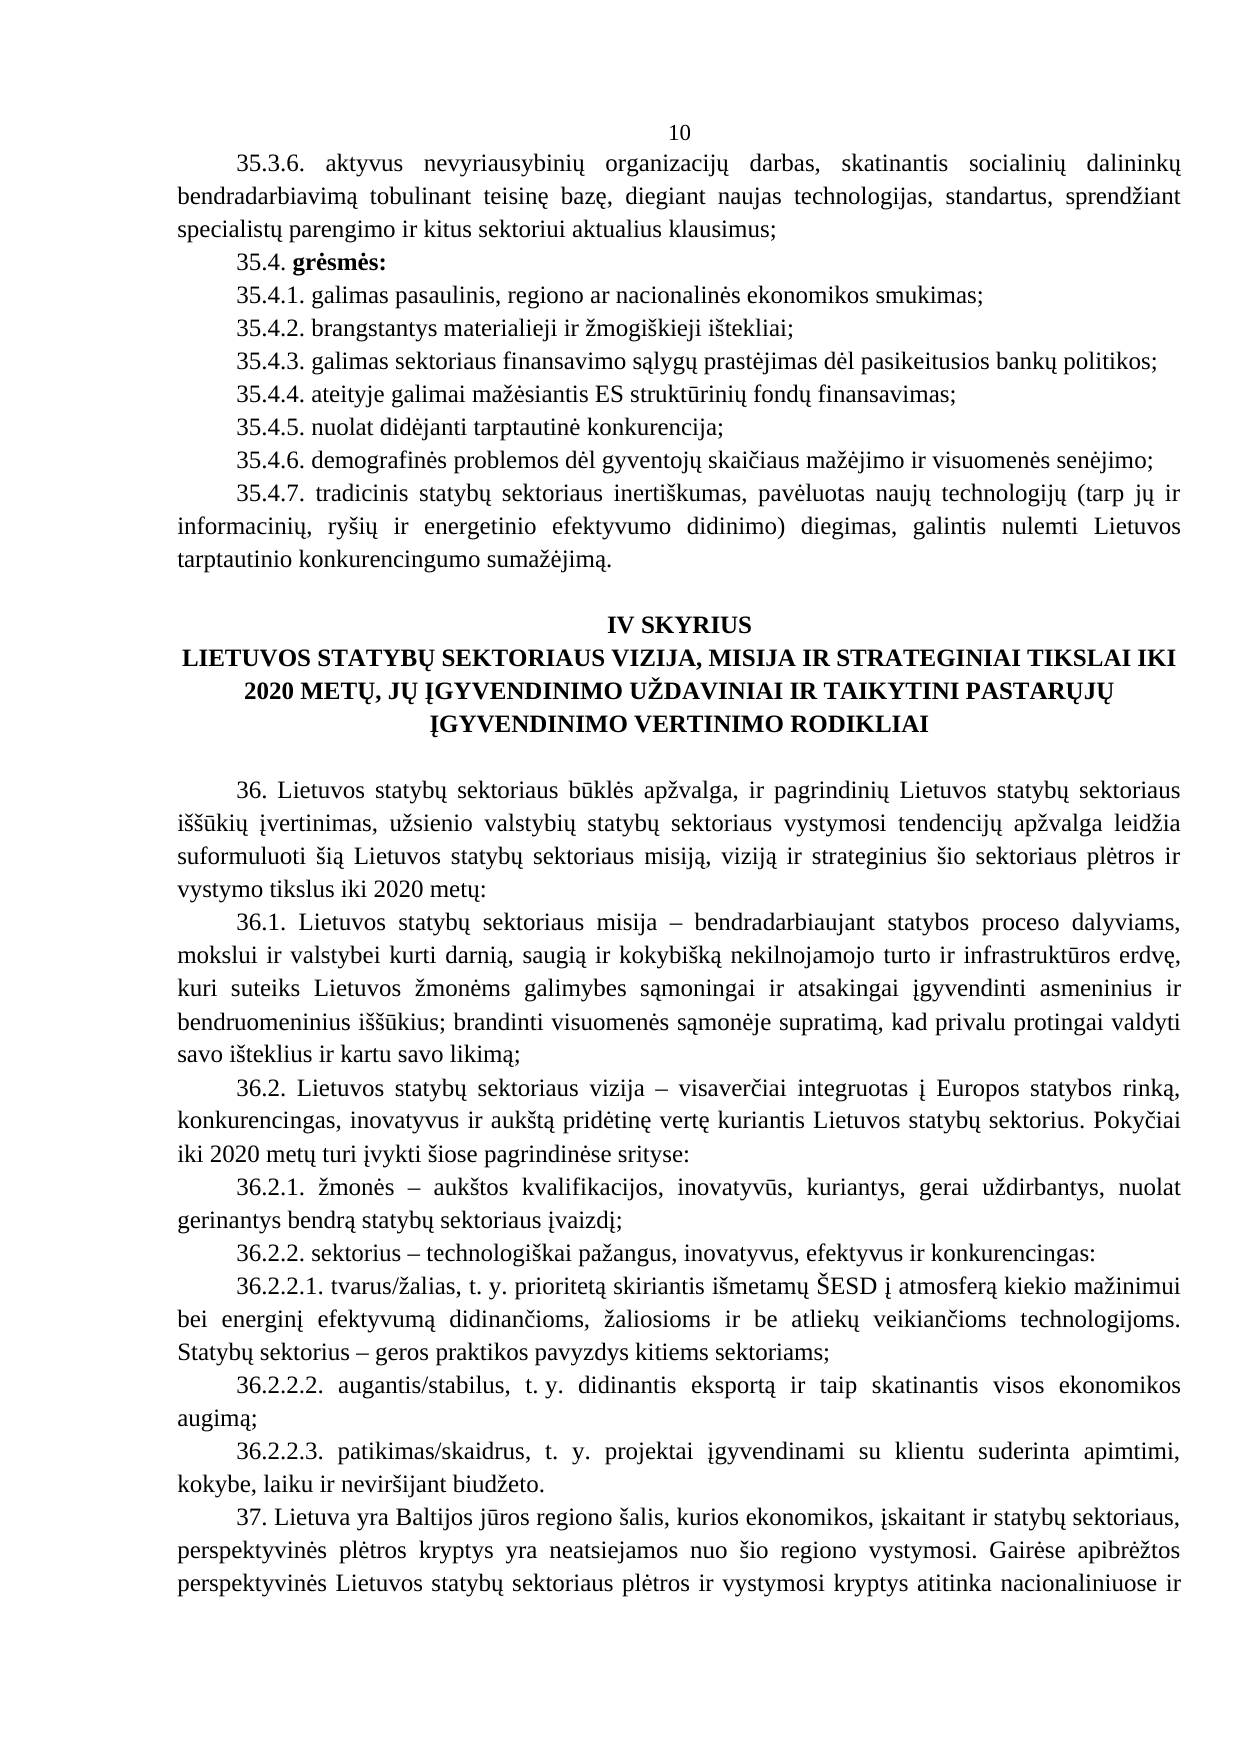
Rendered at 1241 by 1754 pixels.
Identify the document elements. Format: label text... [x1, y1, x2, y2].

text 36.2.2.3. patikimas/skaidrus, t. y. projektai įgyvendinami su klientu suderinta apimtimi, kokybe, laiku ir neviršijant biudžeto. [177, 1436, 1182, 1498]
text 35.4.3. galimas sektoriaus finansavimo sąlygų prastėjimas dėl pasikeitusios bankų politikos; [177, 346, 1182, 375]
text 36.2.2.2. augantis/stabilus, t. y. didinantis eksportą ir taip skatinantis visos ekonomikos augimą; [177, 1370, 1182, 1432]
text 35.4.1. galimas pasaulinis, regiono ar nacionalinės ekonomikos smukimas; [177, 280, 1182, 309]
text LIETUVOS STATYBŲ SEKTORIAUS VIZIJA, MISIJA IR STRATEGINIAI TIKSLAI IKI 2020 METŲ, JŲ ĮGYVENDINIMO UŽDAVINIAI IR TAIKYTINI PASTARŲJŲ ĮGYVENDINIMO VERTINIMO RODIKLIAI [177, 643, 1182, 738]
text 35.4.7. tradicinis statybų sektoriaus inertiškumas, pavėluotas naujų technologijų (tarp jų ir informacinių, ryšių ir energetinio efektyvumo didinimo) diegimas, galintis nulemti Lietuvos tarptautinio konkurencingumo sumažėjimą. [177, 478, 1182, 573]
text 37. Lietuva yra Baltijos jūros regiono šalis, kurios ekonomikos, įskaitant ir statybų sektoriaus, perspektyvinės plėtros kryptys yra neatsiejamos nuo šio regiono vystymosi. Gairėse apibrėžtos perspektyvinės Lietuvos statybų sektoriaus plėtros ir vystymosi kryptys atitinka nacionaliniuose ir [177, 1502, 1182, 1597]
text 35.4.4. ateityje galimai mažėsiantis ES struktūrinių fondų finansavimas; [177, 379, 1182, 408]
text 36.2.2. sektorius – technologiškai pažangus, inovatyvus, efektyvus ir konkurencingas: [177, 1238, 1182, 1266]
text 35.4.6. demografinės problemos dėl gyventojų skaičiaus mažėjimo ir visuomenės senėjimo; [177, 445, 1182, 474]
text 36.2. Lietuvos statybų sektoriaus vizija – visaverčiai integruotas į Europos statybos rinką, konkurencingas, inovatyvus ir aukštą pridėtinę vertę kuriantis Lietuvos statybų sektorius. Pokyčiai iki 2020 metų turi įvykti šiose pagrindinėse srityse: [177, 1073, 1182, 1167]
text 35.3.6. aktyvus nevyriausybinių organizacijų darbas, skatinantis socialinių dalininkų bendradarbiavimą tobulinant teisinę bazę, diegiant naujas technologijas, standartus, sprendžiant specialistų parengimo ir kitus sektoriui aktualius klausimus; [177, 148, 1182, 243]
text 36.1. Lietuvos statybų sektoriaus misija – bendradarbiaujant statybos proceso dalyviams, mokslui ir valstybei kurti darnią, saugią ir kokybišką nekilnojamojo turto ir infrastruktūros erdvę, kuri suteiks Lietuvos žmonėms galimybes sąmoningai ir atsakingai įgyvendinti asmeninius ir bendruomeninius iššūkius; brandinti visuomenės sąmonėje supratimą, kad privalu protingai valdyti savo išteklius ir kartu savo likimą; [177, 907, 1182, 1068]
text IV SKYRIUS [177, 610, 1182, 639]
text 35.4.5. nuolat didėjanti tarptautinė konkurencija; [177, 412, 1182, 441]
text 36. Lietuvos statybų sektoriaus būklės apžvalga, ir pagrindinių Lietuvos statybų sektoriaus iššūkių įvertinimas, užsienio valstybių statybų sektoriaus vystymosi tendencijų apžvalga leidžia suformuluoti šią Lietuvos statybų sektoriaus misiją, viziją ir strateginius šio sektoriaus plėtros ir vystymo tikslus iki 2020 metų: [177, 775, 1182, 903]
text 36.2.2.1. tvarus/žalias, t. y. prioritetą skiriantis išmetamų ŠESD į atmosferą kiekio mažinimui bei energinį efektyvumą didinančioms, žaliosioms ir be atliekų veikiančioms technologijoms. Statybų sektorius – geros praktikos pavyzdys kitiems sektoriams; [177, 1271, 1182, 1366]
text 35.4. grėsmės: [177, 247, 1182, 276]
text 36.2.1. žmonės – aukštos kvalifikacijos, inovatyvūs, kuriantys, gerai uždirbantys, nuolat gerinantys bendrą statybų sektoriaus įvaizdį; [177, 1172, 1182, 1233]
text 35.4.2. brangstantys materialieji ir žmogiškieji ištekliai; [177, 313, 1182, 342]
